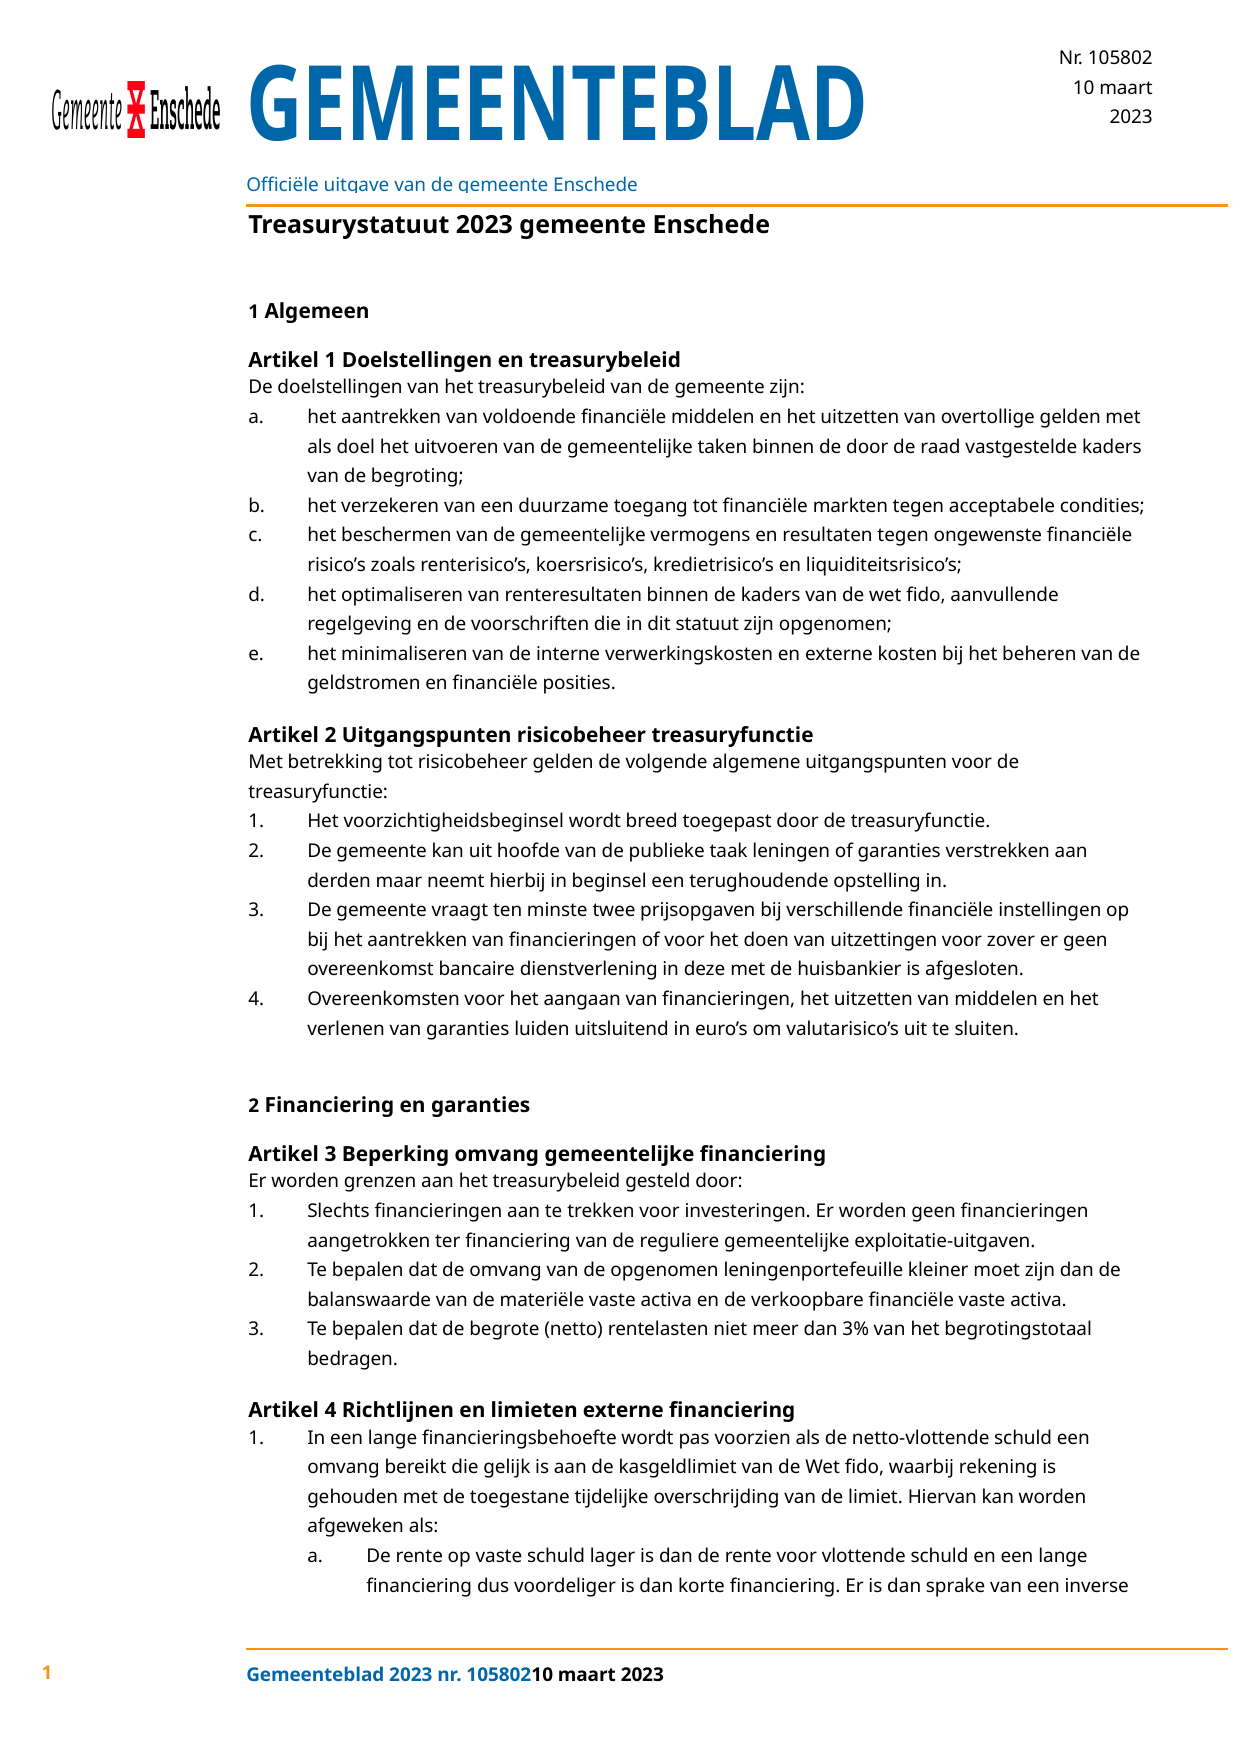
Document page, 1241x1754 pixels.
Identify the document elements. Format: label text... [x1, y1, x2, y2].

text Treasurystatuut 2023 gemeente Enschede [248, 207, 1152, 241]
list In een lange financieringsbehoefte wordt pas voorzien als de netto-vlottende schuld een omvang bereikt die gelijk is aan de kasgeldlimiet van de Wet fido, waarbij rekening is gehouden met de toegestane tijdelijke overschrijding van de limiet. Hiervan kan worden afgeweken als: [248, 1424, 1152, 1538]
list het optimaliseren van renteresultaten binnen de kaders van de wet fido, aanvullende regelgeving en de voorschriften die in dit statuut zijn opgenomen; [248, 581, 1152, 636]
text Er worden grenzen aan het treasurybeleid gesteld door: [248, 1168, 1152, 1193]
list het verzekeren van een duurzame toegang tot financiële markten tegen acceptabele condities; [248, 492, 1152, 518]
list het beschermen van de gemeentelijke vermogens en resultaten tegen ongewenste financiële risico’s zoals renterisico’s, koersrisico’s, kredietrisico’s en liquiditeitsrisico’s; [248, 522, 1152, 577]
list Overeenkomsten voor het aangaan van financieringen, het uitzetten van middelen en het verlenen van garanties luiden uitsluitend in euro’s om valutarisico’s uit te sluiten. [248, 985, 1152, 1040]
list het aantrekken van voldoende financiële middelen en het uitzetten van overtollige gelden met als doel het uitvoeren van de gemeentelijke taken binnen de door de raad vastgestelde kaders van de begroting; [248, 403, 1152, 488]
list Het voorzichtigheidsbeginsel wordt breed toegepast door de treasuryfunctie. [248, 808, 1152, 833]
picture [41, 47, 231, 172]
text Artikel 1 Doelstellingen en treasurybeleid [248, 345, 1152, 374]
text 2 Financiering en garanties [248, 1090, 1152, 1118]
list het minimaliseren van de interne verwerkingskosten en externe kosten bij het beheren van de geldstromen en financiële posities. [248, 640, 1152, 695]
list De rente op vaste schuld lager is dan de rente voor vlottende schuld en een lange financiering dus voordeliger is dan korte financiering. Er is dan sprake van een inverse [307, 1542, 1152, 1598]
text 1 Algemeen [248, 296, 1152, 324]
text Artikel 4 Richtlijnen en limieten externe financiering [248, 1396, 1152, 1424]
list De gemeente vraagt ten minste twee prijsopgaven bij verschillende financiële instellingen op bij het aantrekken van financieringen of voor het doen van uitzettingen voor zover er geen overeenkomst bancaire dienstverlening in deze met de huisbankier is afgesloten. [248, 896, 1152, 981]
list Te bepalen dat de begrote (netto) rentelasten niet meer dan 3% van het begrotingstotaal bedragen. [248, 1316, 1152, 1371]
text De doelstellingen van het treasurybeleid van de gemeente zijn: [248, 374, 1152, 399]
list Te bepalen dat de omvang van de opgenomen leningenportefeuille kleiner moet zijn dan de balanswaarde van de materiële vaste activa en de verkoopbare financiële vaste activa. [248, 1256, 1152, 1312]
list De gemeente kan uit hoofde van de publieke taak leningen of garanties verstrekken aan derden maar neemt hierbij in beginsel een terughoudende opstelling in. [248, 837, 1152, 892]
text Met betrekking tot risicobeheer gelden de volgende algemene uitgangspunten voor de treasuryfunctie: [248, 748, 1152, 804]
list Slechts financieringen aan te trekken voor investeringen. Er worden geen financieringen aangetrokken ter financiering van de reguliere gemeentelijke exploitatie-uitgaven. [248, 1197, 1152, 1252]
text Artikel 2 Uitgangspunten risicobeheer treasuryfunctie [248, 720, 1152, 748]
text Artikel 3 Beperking omvang gemeentelijke financiering [248, 1139, 1152, 1168]
